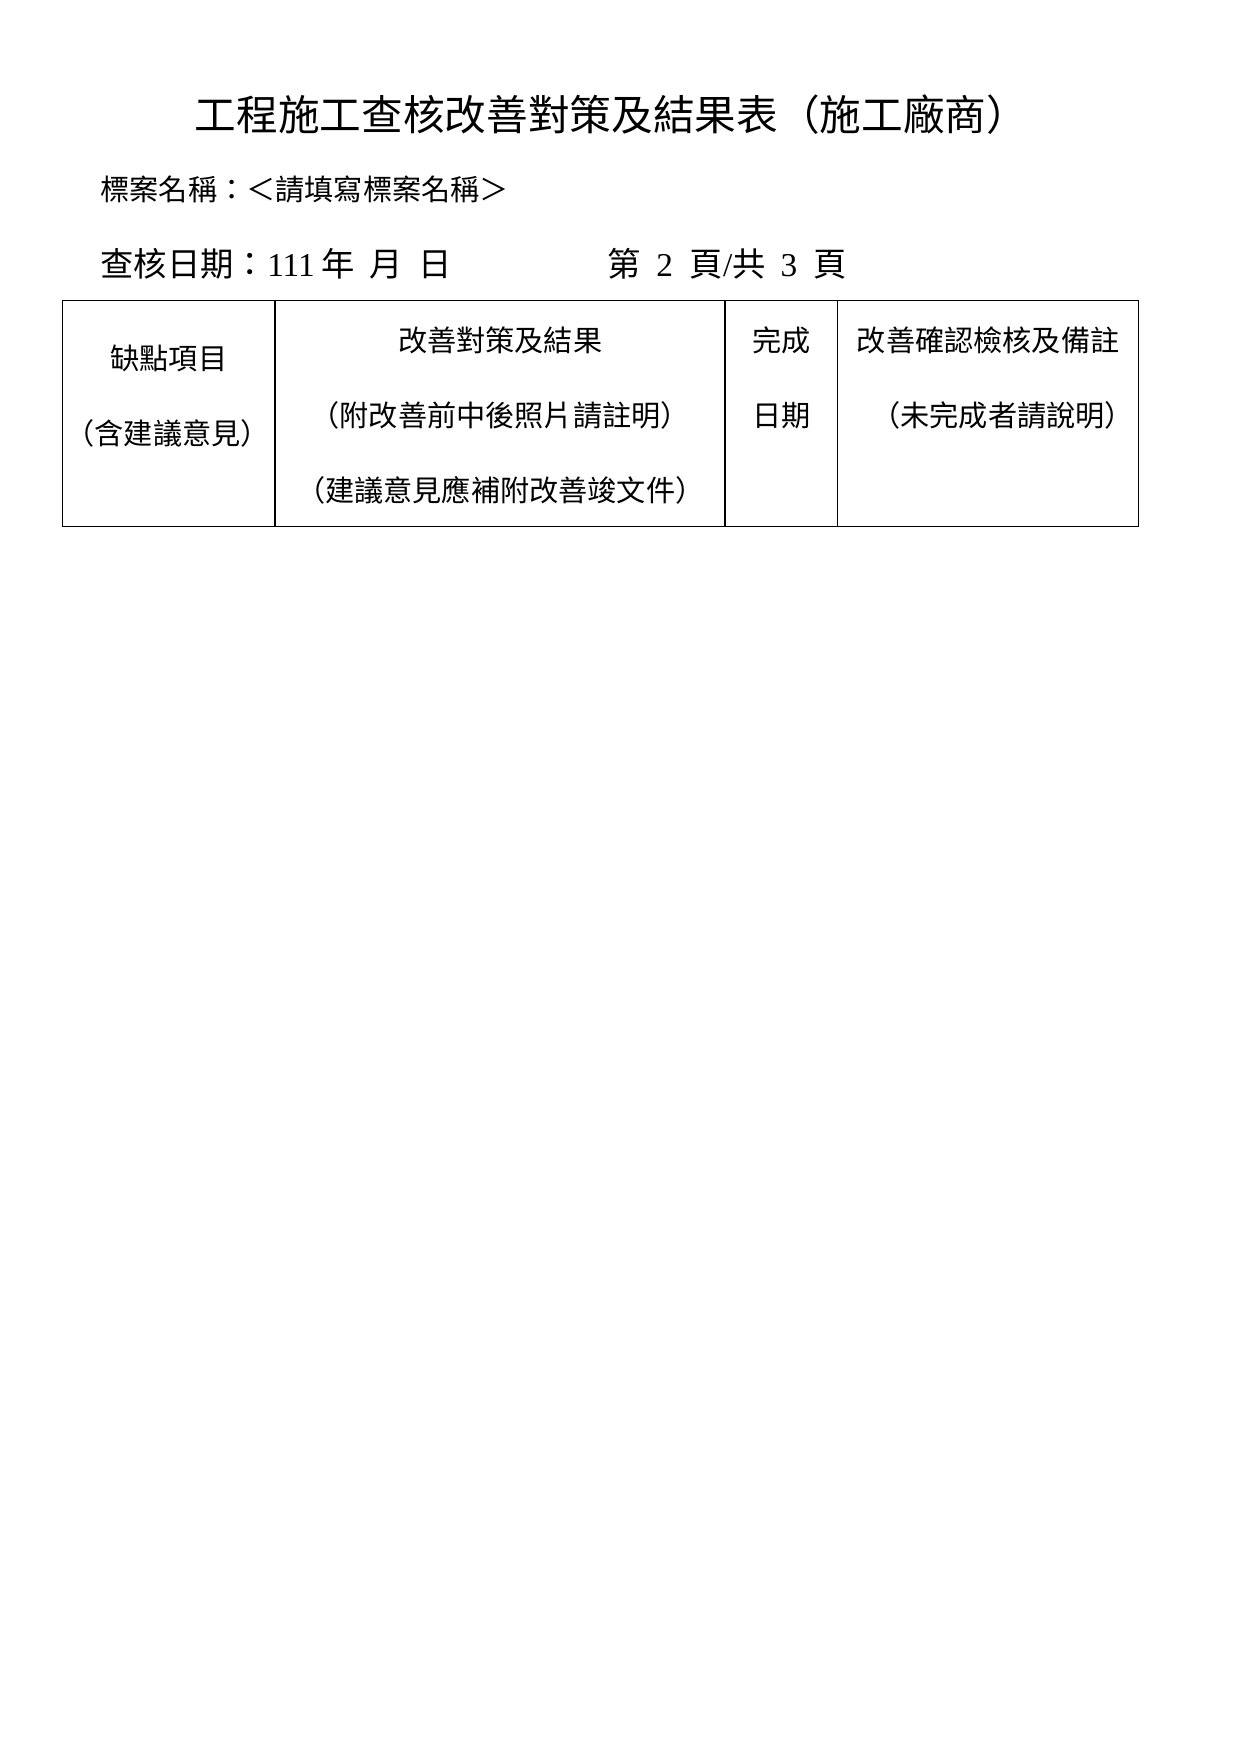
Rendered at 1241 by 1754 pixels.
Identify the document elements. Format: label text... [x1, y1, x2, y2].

table_header 改善對策及結果 （附改善前中後照片請註明） （建議意見應補附改善竣文件） [276, 301, 724, 526]
table_header 改善確認檢核及備註 （未完成者請說明） 全 [838, 301, 1138, 526]
text 工程施工查核改善對策及結果表（施工廠商） [100, 75, 1122, 150]
table_header 缺點項目 （含建議意見） [63, 301, 274, 526]
text 查核日期：111年 月 日 第 2 頁/共 3 頁 [100, 225, 1122, 300]
text 標案名稱：＜請填寫標案名稱＞ [100, 150, 1122, 225]
table_header 完成 日期 [726, 301, 837, 526]
